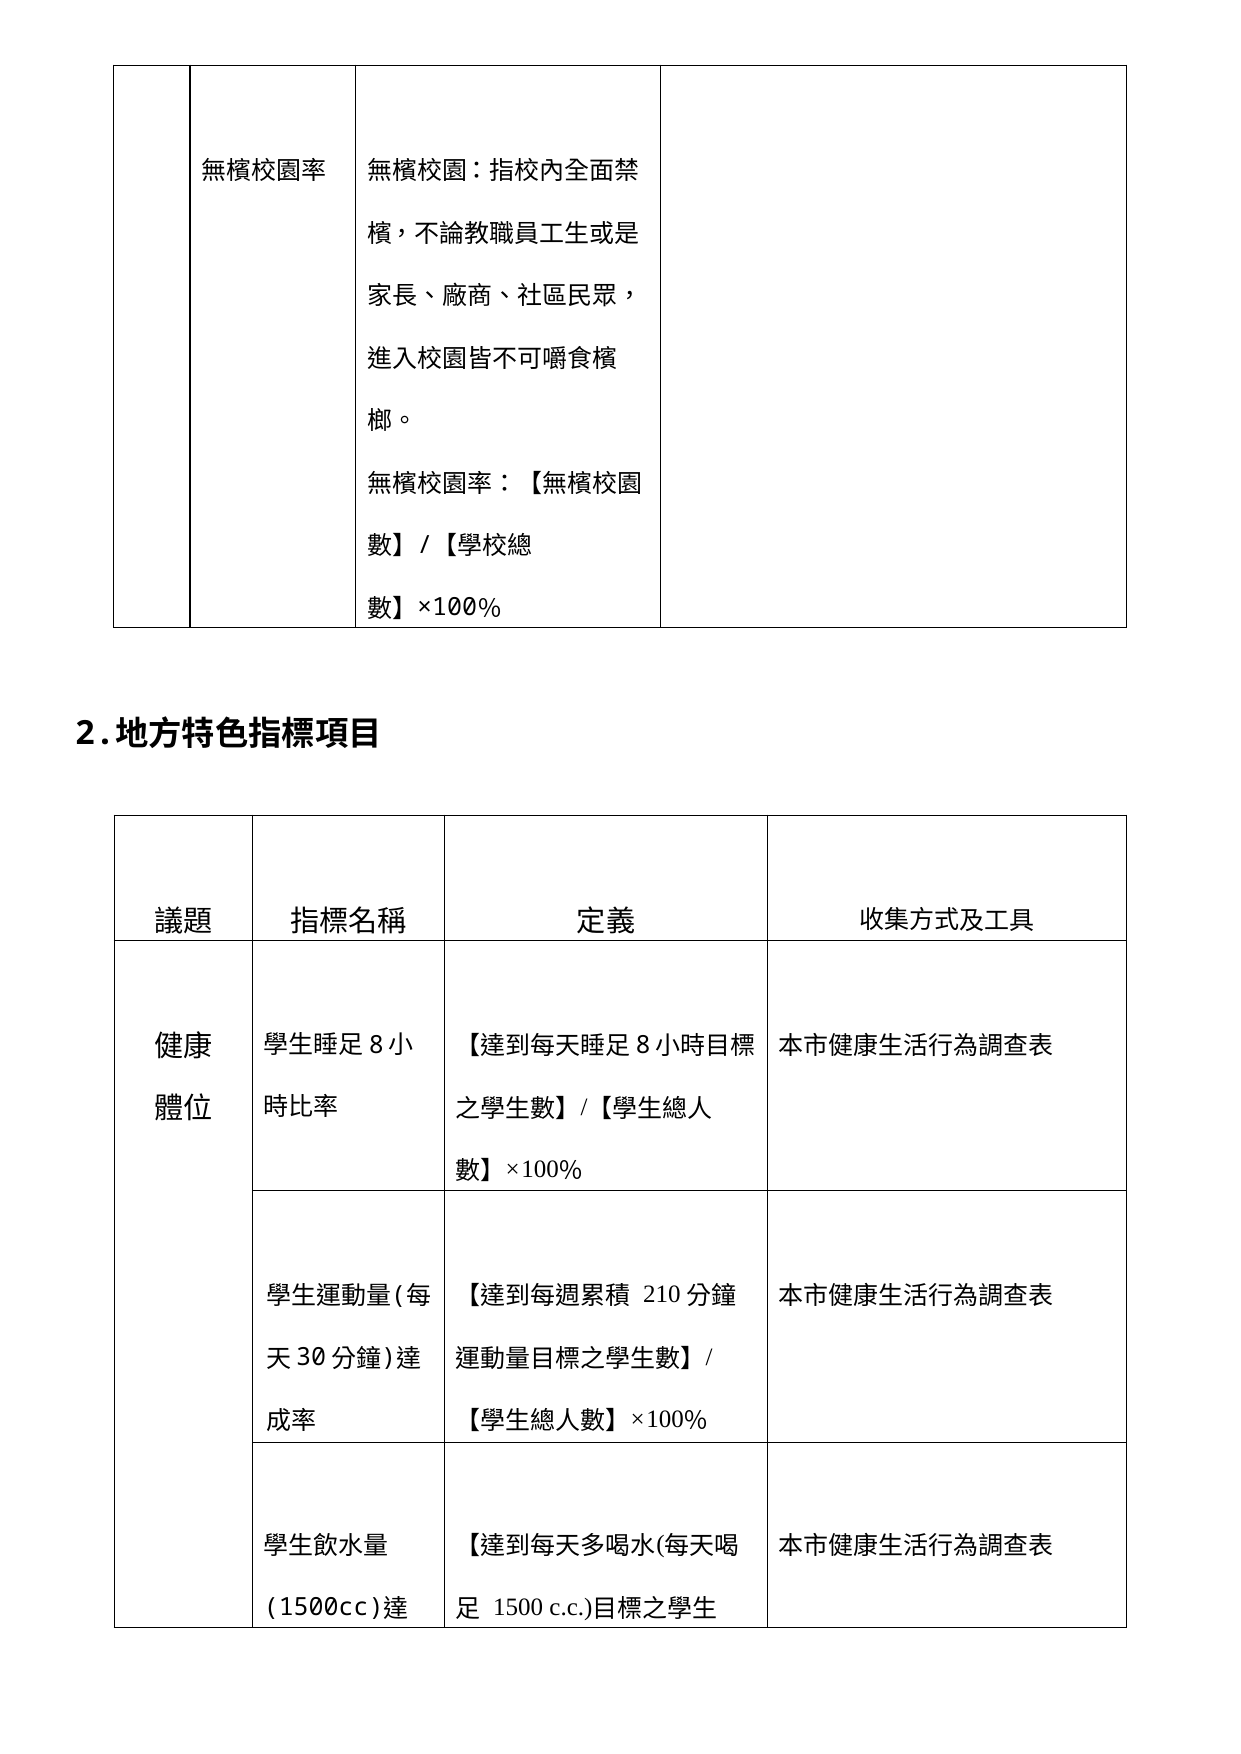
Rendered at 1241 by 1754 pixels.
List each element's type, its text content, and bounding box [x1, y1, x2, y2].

table_header 收集方式及工具 [768, 816, 1126, 939]
table_cell 學生睡足8小時比率 [253, 941, 444, 1189]
table_cell 健康 體位 [115, 941, 252, 1627]
table_cell 【達到每天睡足8小時目標之學生數】/【學生總人數】×100％ [445, 941, 767, 1189]
table_cell 本市健康生活行為調查表 [768, 1443, 1126, 1627]
table_header 議題 [115, 816, 252, 939]
table_header 定義 [445, 816, 767, 939]
table_cell [661, 66, 1126, 627]
text 2.地方特色指標項目 [75, 689, 1165, 752]
table_cell 無檳校園：指校內全面禁檳，不論教職員工生或是家長、廠商、社區民眾，進入校園皆不可嚼食檳榔。 無檳校園率：【無檳校園數】/【學校總數】×100％ [356, 66, 660, 627]
table_cell 學生飲水量(1500cc)達 [253, 1443, 444, 1627]
table_cell 【達到每天多喝水(每天喝足 1500 c.c.)目標之學生 [445, 1443, 767, 1627]
table_cell [114, 66, 189, 627]
table_cell 無檳校園率 [191, 66, 355, 627]
table_cell 本市健康生活行為調查表 [768, 1191, 1126, 1442]
table_cell 本市健康生活行為調查表 [768, 941, 1126, 1189]
table_cell 學生運動量(每天30分鐘)達成率 [253, 1191, 444, 1442]
table_cell 【達到每週累積 210 分鐘運動量目標之學生數】/【學生總人數】×100％ [445, 1191, 767, 1442]
table_header 指標名稱 [253, 816, 444, 939]
